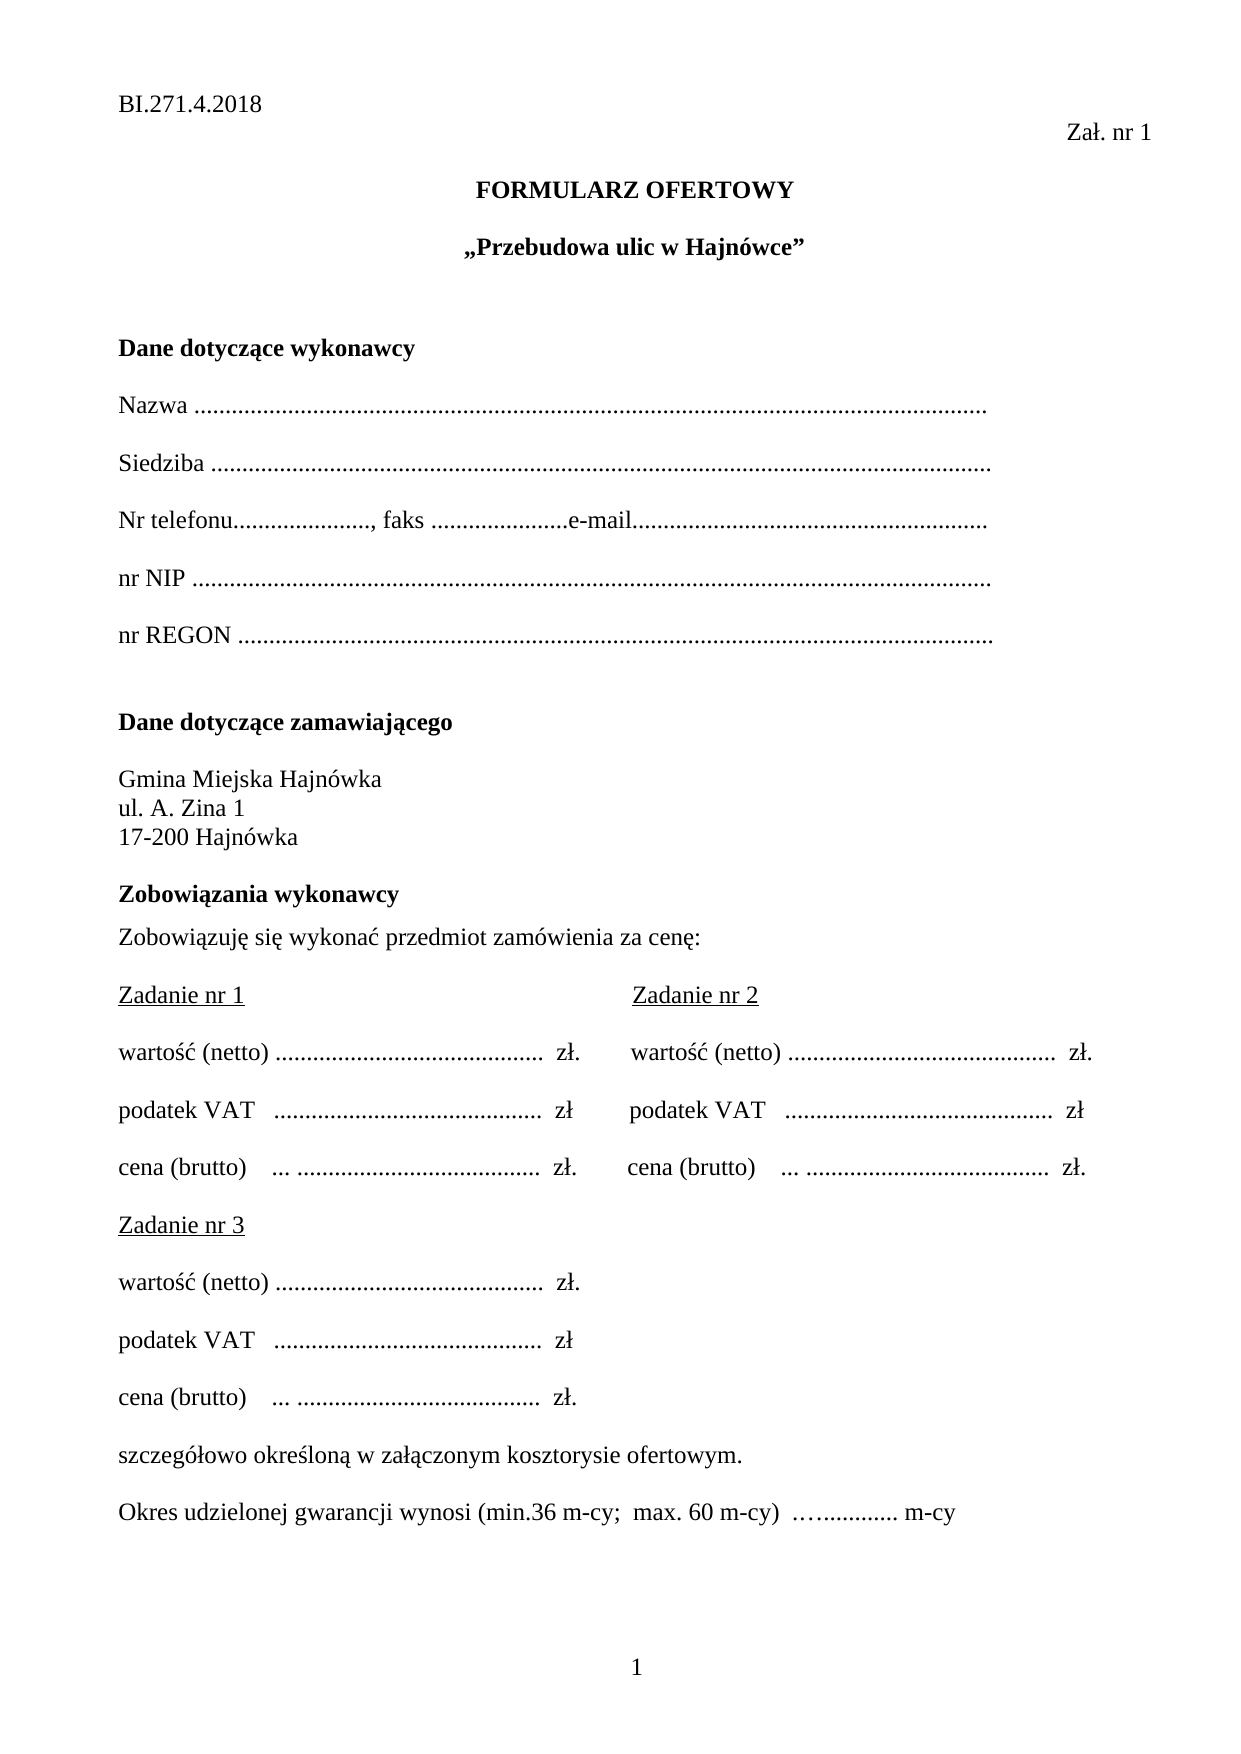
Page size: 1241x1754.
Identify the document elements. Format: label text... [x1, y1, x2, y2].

text Zadanie nr 3 [118, 1210, 1152, 1239]
subtitle Dane dotyczące zamawiającego [118, 707, 1152, 736]
text Okres udzielonej gwarancji wynosi (min.36 m-cy; max. 60 m-cy) .…............ m-cy [118, 1497, 1152, 1526]
text cena (brutto) ... ....................................... zł. [118, 1382, 1152, 1411]
text podatek VAT ........................................... zł [118, 1325, 1152, 1354]
subtitle BI.271.4.2018 [118, 89, 1152, 117]
text szczegółowo określoną w załączonym kosztorysie ofertowym. [118, 1440, 1152, 1469]
subtitle Zobowiązania wykonawcy [118, 879, 1152, 908]
text Zobowiązuję się wykonać przedmiot zamówienia za cenę: [118, 922, 1152, 951]
text nr NIP ................................................................................................................................ [118, 563, 1152, 592]
text „Przebudowa ulic w Hajnówce” [117, 232, 1152, 261]
text Gmina Miejska Hajnówka [118, 764, 1152, 793]
text 17-200 Hajnówka [118, 822, 1152, 851]
text Nr telefonu......................, faks ......................e-mail......................................................... [118, 506, 1152, 534]
text nr REGON ......................................................................................................................... [118, 621, 1152, 649]
subtitle FORMULARZ OFERTOWY [118, 175, 1152, 204]
text ul. A. Zina 1 [118, 793, 1152, 822]
text wartość (netto) ........................................... zł. wartość (netto) ........................................... zł. [118, 1037, 1152, 1066]
text podatek VAT ........................................... zł podatek VAT ........................................... zł [118, 1095, 1152, 1124]
text cena (brutto) ... ....................................... zł. cena (brutto) ... ....................................... zł. [118, 1152, 1152, 1181]
text Siedziba ............................................................................................................................. [118, 448, 1152, 477]
text Nazwa ............................................................................................................................... [118, 391, 1152, 419]
text wartość (netto) ........................................... zł. [118, 1267, 1152, 1296]
text Zadanie nr 1 Zadanie nr 2 [118, 980, 1152, 1009]
subtitle Dane dotyczące wykonawcy [118, 333, 1152, 362]
subtitle Zał. nr 1 [118, 117, 1152, 146]
